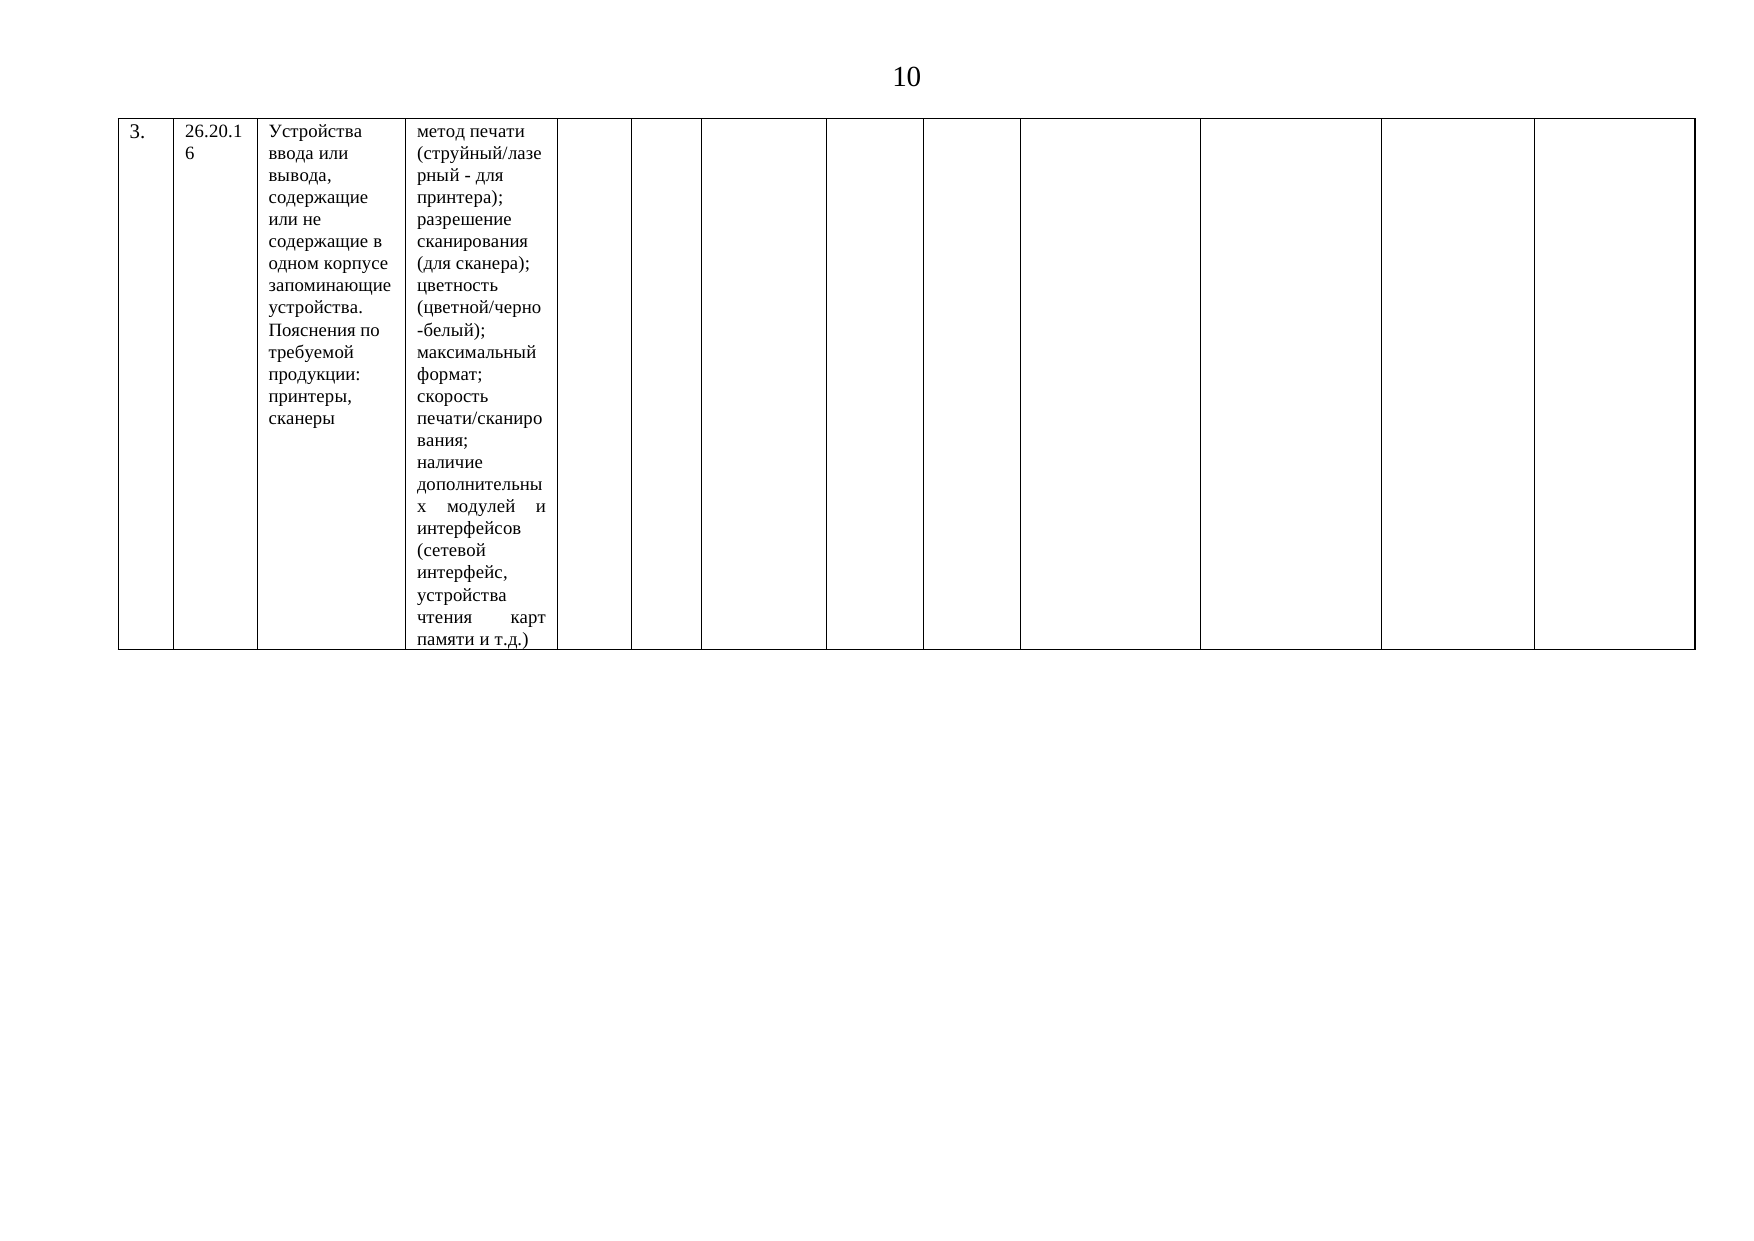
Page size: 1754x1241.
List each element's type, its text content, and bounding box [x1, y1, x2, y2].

table_cell [924, 119, 1020, 649]
table_cell [632, 119, 701, 649]
table_cell [558, 119, 631, 649]
table_cell Устройства ввода или вывода, содержащие или не содержащие в одном корпусе запоминающие устройства. Пояснения по требуемой продукции: принтеры, сканеры [258, 119, 405, 649]
table_cell 26.20.16 [174, 119, 257, 649]
table_cell [1382, 119, 1534, 649]
table_cell [1021, 119, 1200, 649]
table_cell [1201, 119, 1381, 649]
table_cell [1535, 119, 1694, 649]
table_cell [827, 119, 923, 649]
table_cell метод печати (струйный/лазерный - для принтера); разрешение сканирования (для сканера); цветность (цветной/черно-белый); максимальный формат; скорость печати/сканирования; наличие дополнительных модулей и интерфейсов (сетевой интерфейс, устройства чтения карт памяти и т.д.) [406, 119, 557, 649]
table_cell [702, 119, 826, 649]
table_cell [119, 119, 173, 649]
